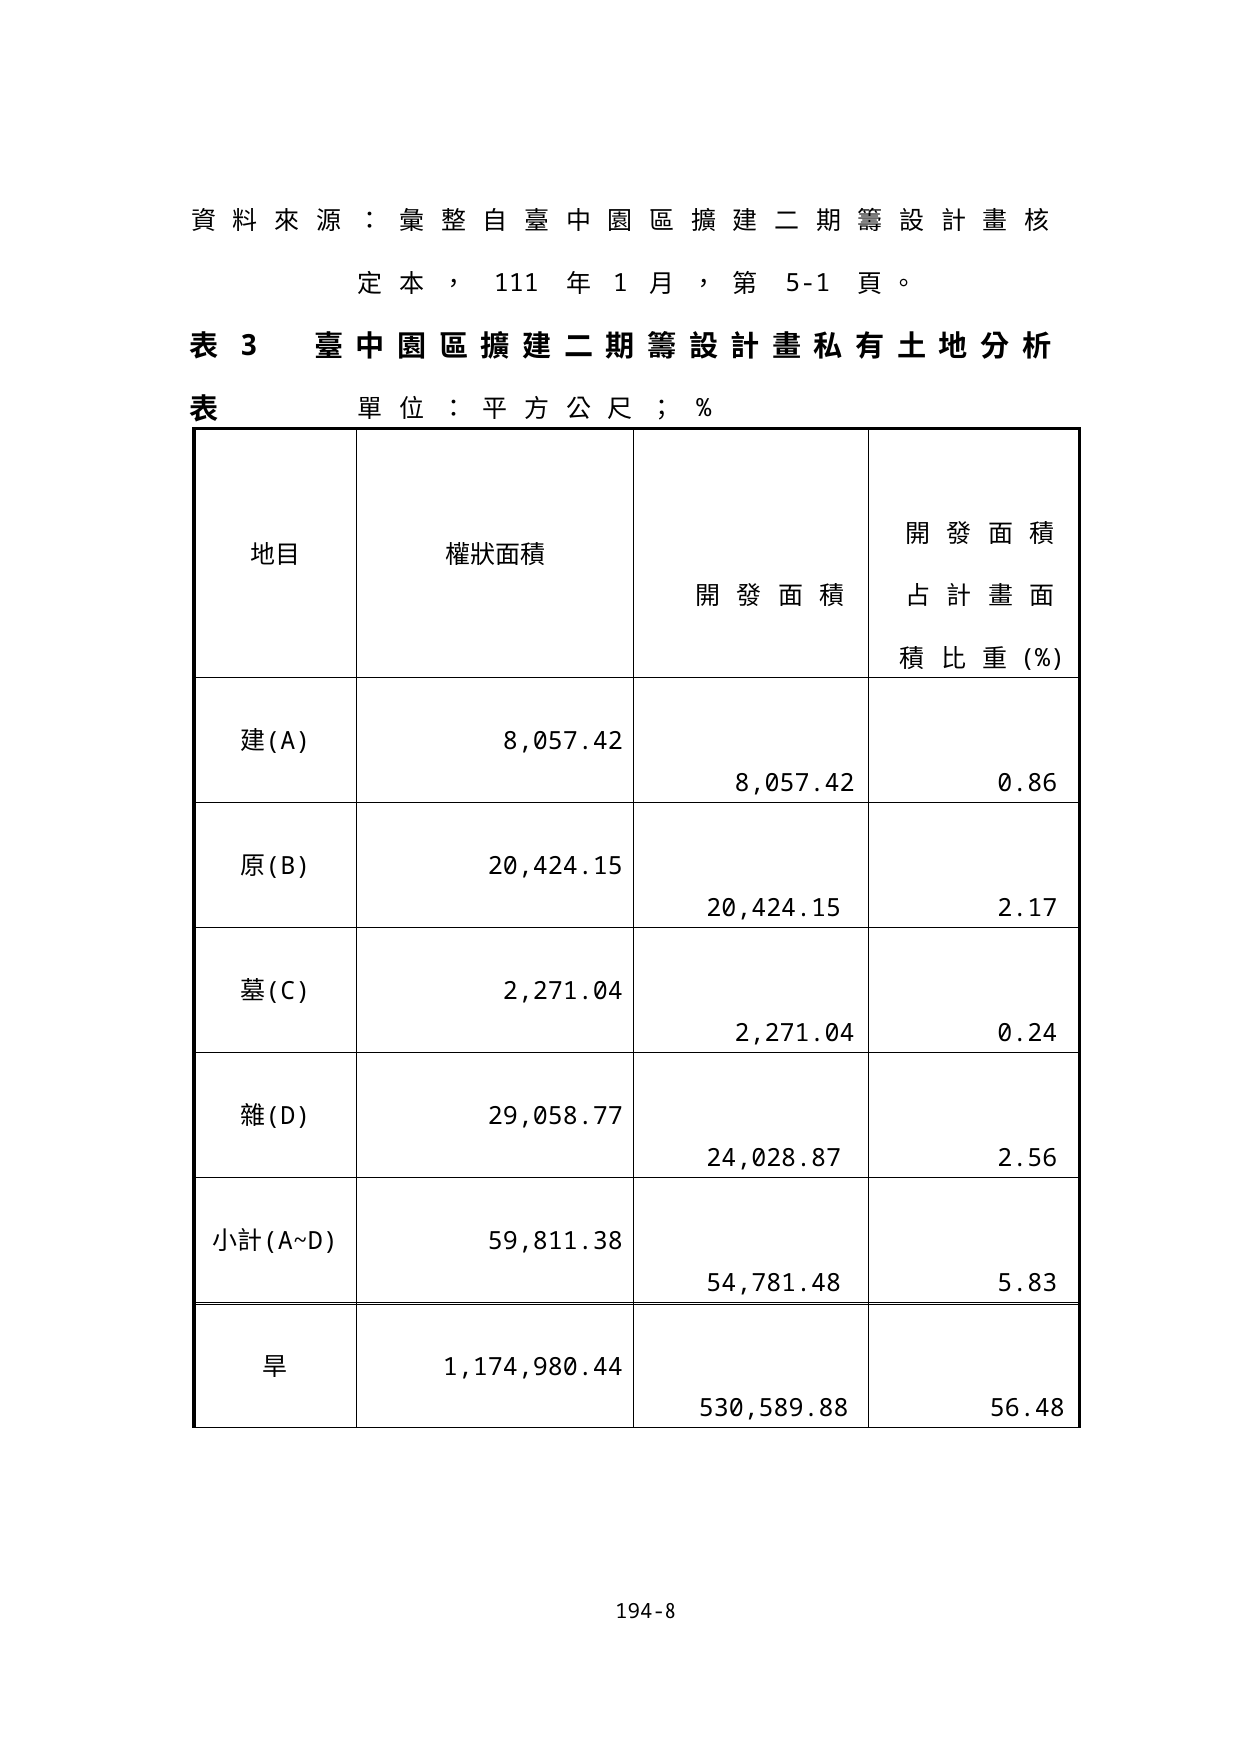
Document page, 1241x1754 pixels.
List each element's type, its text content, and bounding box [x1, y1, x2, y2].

table_cell 20,424.15 [357, 803, 633, 927]
table_cell 1,174,980.44 [357, 1305, 633, 1427]
table_cell 0.24 [869, 928, 1078, 1052]
table_cell 墓(C) [196, 928, 356, 1052]
table_cell 29,058.77 [357, 1053, 633, 1177]
table_header 開發面積占計畫面積比重(%) [869, 430, 1078, 677]
table_cell 54,781.48 [634, 1178, 868, 1302]
table_cell 2,271.04 [634, 928, 868, 1052]
table_cell 旱 [196, 1305, 356, 1427]
table_cell 5.83 [869, 1178, 1078, 1302]
text 表3 臺中園區擴建二期籌設計畫私有土地分析表 單位：平方公尺；% [183, 302, 1058, 427]
text 資料來源：彙整自臺中園區擴建二期籌設計畫核定本，111年1月，第5-1頁。 [183, 177, 1058, 302]
table_header 開發面積 [634, 430, 868, 677]
table_cell 雜(D) [196, 1053, 356, 1177]
table_cell 8,057.42 [357, 678, 633, 802]
table_cell 59,811.38 [357, 1178, 633, 1302]
table_header 權狀面積 [357, 430, 633, 677]
table_cell 2.56 [869, 1053, 1078, 1177]
table_cell 原(B) [196, 803, 356, 927]
table_cell 56.48 [869, 1305, 1078, 1427]
table_cell 小計(A~D) [196, 1178, 356, 1302]
table_cell 24,028.87 [634, 1053, 868, 1177]
table_cell 8,057.42 [634, 678, 868, 802]
table_cell 0.86 [869, 678, 1078, 802]
table_cell 2.17 [869, 803, 1078, 927]
table_cell 建(A) [196, 678, 356, 802]
table_cell 530,589.88 [634, 1305, 868, 1427]
table_cell 20,424.15 [634, 803, 868, 927]
table_header 地目 [196, 430, 356, 677]
table_cell 2,271.04 [357, 928, 633, 1052]
